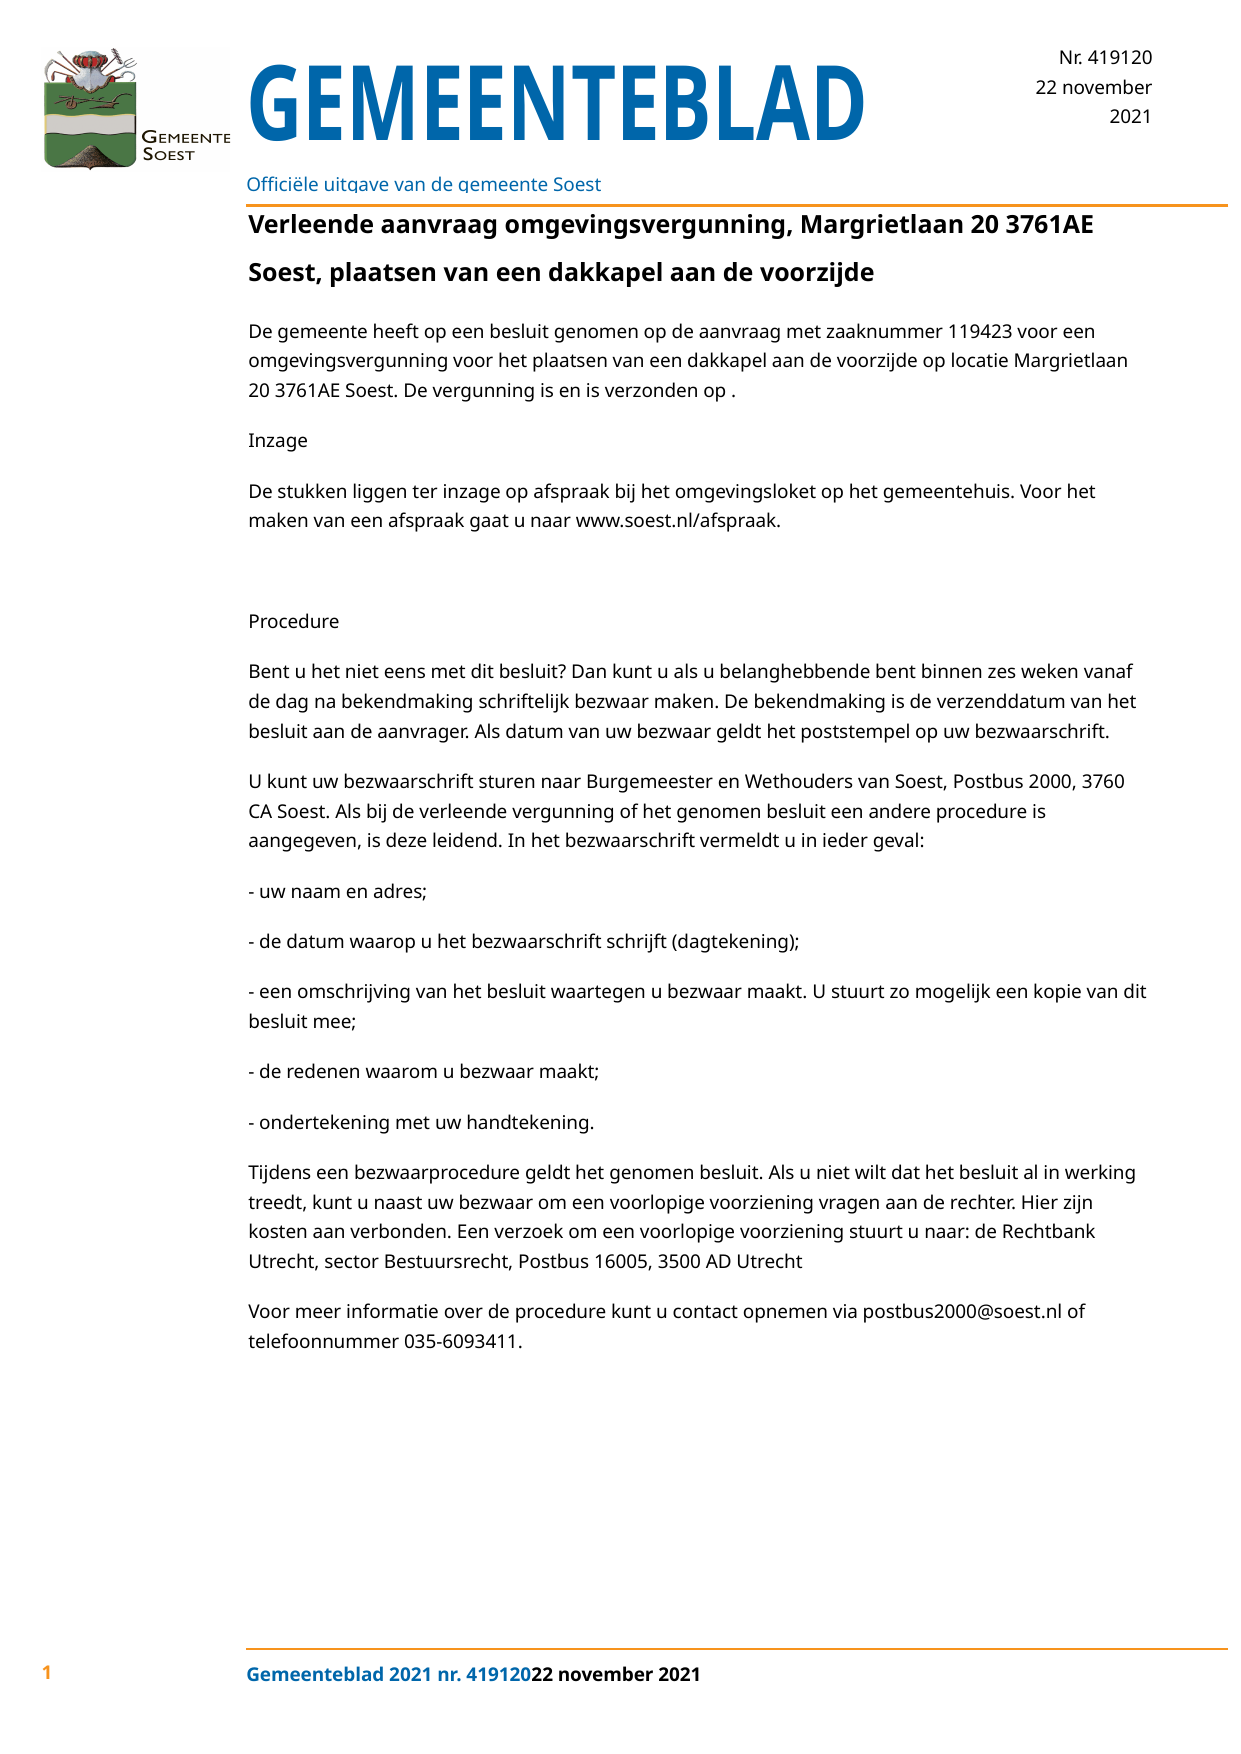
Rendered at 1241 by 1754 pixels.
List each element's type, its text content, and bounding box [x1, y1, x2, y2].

text De gemeente heeft op een besluit genomen op de aanvraag met zaaknummer 119423 voor een omgevingsvergunning voor het plaatsen van een dakkapel aan de voorzijde op locatie Margrietlaan 20 3761AE Soest. De vergunning is en is verzonden op . [248, 318, 1152, 403]
text - een omschrijving van het besluit waartegen u bezwaar maakt. U stuurt zo mogelijk een kopie van dit besluit mee; [248, 979, 1152, 1034]
text Inzage [248, 427, 1152, 453]
text Verleende aanvraag omgevingsvergunning, Margrietlaan 20 3761AE Soest, plaatsen van een dakkapel aan de voorzijde [248, 207, 1152, 288]
picture [41, 47, 231, 172]
text - ondertekening met uw handtekening. [248, 1109, 1152, 1135]
text Voor meer informatie over de procedure kunt u contact opnemen via postbus2000@soest.nl of telefoonnummer 035-6093411. [248, 1299, 1152, 1354]
text De stukken liggen ter inzage op afspraak bij het omgevingsloket op het gemeentehuis. Voor het maken van een afspraak gaat u naar www.soest.nl/afspraak. [248, 478, 1152, 533]
text U kunt uw bezwaarschrift sturen naar Burgemeester en Wethouders van Soest, Postbus 2000, 3760 CA Soest. Als bij de verleende vergunning of het genomen besluit een andere procedure is aangegeven, is deze leidend. In het bezwaarschrift vermeldt u in ieder geval: [248, 768, 1152, 853]
text Tijdens een bezwaarprocedure geldt het genomen besluit. Als u niet wilt dat het besluit al in werking treedt, kunt u naast uw bezwaar om een voorlopige voorziening vragen aan de rechter. Hier zijn kosten aan verbonden. Een verzoek om een voorlopige voorziening stuurt u naar: de Rechtbank Utrecht, sector Bestuursrecht, Postbus 16005, 3500 AD Utrecht [248, 1159, 1152, 1274]
text - de redenen waarom u bezwaar maakt; [248, 1059, 1152, 1084]
text Bent u het niet eens met dit besluit? Dan kunt u als u belanghebbende bent binnen zes weken vanaf de dag na bekendmaking schriftelijk bezwaar maken. De bekendmaking is de verzenddatum van het besluit aan de aanvrager. Als datum van uw bezwaar geldt het poststempel op uw bezwaarschrift. [248, 659, 1152, 744]
text Procedure [248, 608, 1152, 634]
text - uw naam en adres; [248, 878, 1152, 904]
text - de datum waarop u het bezwaarschrift schrijft (dagtekening); [248, 928, 1152, 954]
